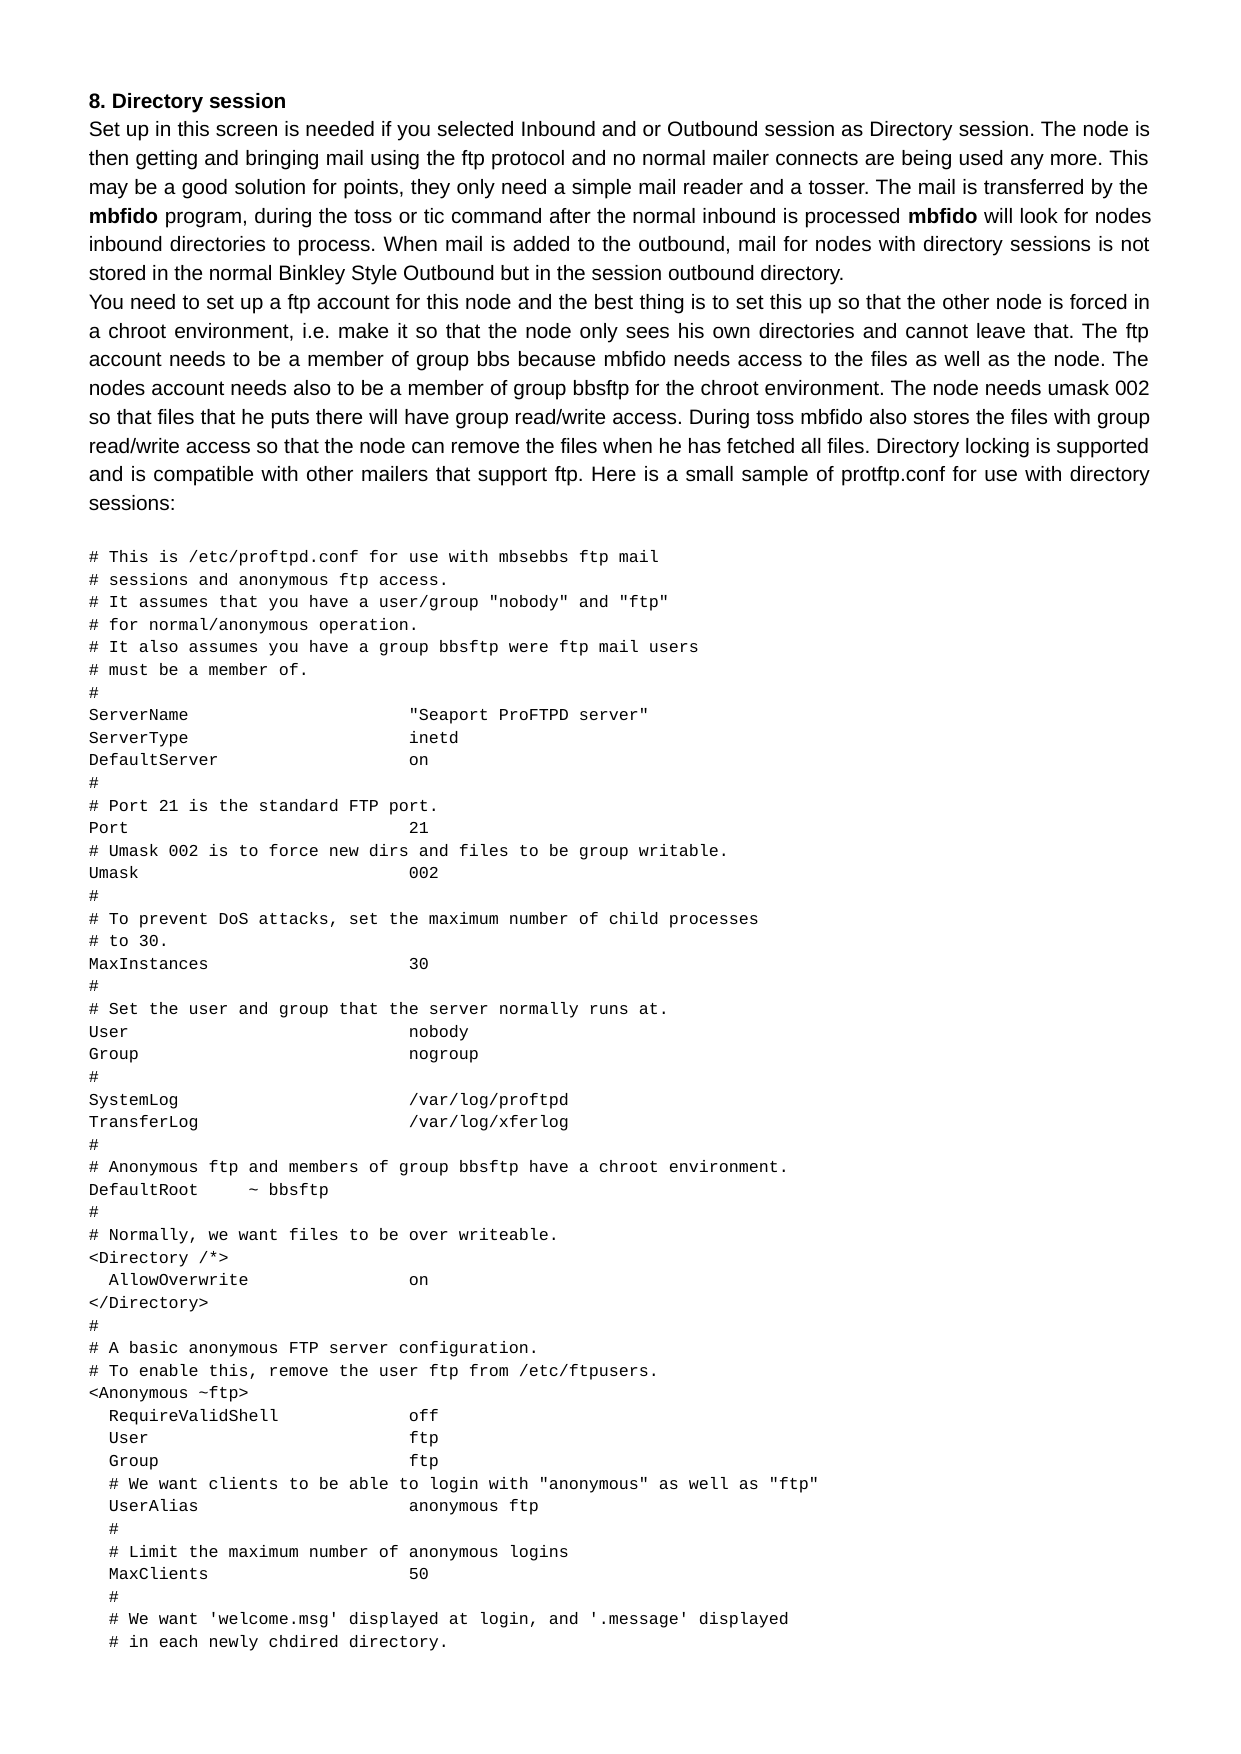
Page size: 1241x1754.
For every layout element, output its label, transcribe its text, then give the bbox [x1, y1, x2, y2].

text # [88, 1521, 1152, 1539]
text # [88, 978, 1152, 997]
text # [88, 1588, 1152, 1607]
text # [88, 1136, 1152, 1155]
text # [88, 888, 1152, 906]
text # Anonymous ftp and members of group bbsftp have a chroot environment. [88, 1159, 1152, 1178]
text RequireValidShell off [88, 1407, 1152, 1426]
text # To prevent DoS attacks, set the maximum number of child processes [88, 910, 1152, 929]
text ServerType inetd [88, 729, 1152, 748]
text <Directory /*> [88, 1249, 1152, 1268]
text # to 30. [88, 933, 1152, 952]
text MaxInstances 30 [88, 955, 1152, 974]
text # must be a member of. [88, 662, 1152, 680]
text # Umask 002 is to force new dirs and files to be group writable. [88, 842, 1152, 861]
text # To enable this, remove the user ftp from /etc/ftpusers. [88, 1362, 1152, 1381]
text # We want clients to be able to login with "anonymous" as well as "ftp" [88, 1475, 1152, 1494]
text # [88, 684, 1152, 703]
text 8. Directory session [88, 88, 1152, 112]
text # This is /etc/proftpd.conf for use with mbsebbs ftp mail [88, 548, 1152, 567]
text # for normal/anonymous operation. [88, 616, 1152, 635]
text TransferLog /var/log/xferlog [88, 1114, 1152, 1132]
text # Port 21 is the standard FTP port. [88, 797, 1152, 816]
text # Limit the maximum number of anonymous logins [88, 1543, 1152, 1562]
text # sessions and anonymous ftp access. [88, 571, 1152, 590]
text Port 21 [88, 820, 1152, 839]
text Umask 002 [88, 865, 1152, 884]
text User ftp [88, 1430, 1152, 1449]
text UserAlias anonymous ftp [88, 1498, 1152, 1517]
text # [88, 1068, 1152, 1087]
text SystemLog /var/log/proftpd [88, 1091, 1152, 1110]
text DefaultServer on [88, 752, 1152, 771]
text You need to set up a ftp account for this node and the best thing is to set this up so that the other node is forced in a chroot environment, i.e. make it so that the node only sees his own directories and cannot leave that. The ftp account needs to be a member of group bbs because mbfido needs access to the files as well as the node. The nodes account needs also to be a member of group bbsftp for the chroot environment. The node needs umask 002 so that files that he puts there will have group read/write access. During toss mbfido also stores the files with group read/write access so that the node can remove the files when he has fetched all files. Directory locking is supported and is compatible with other mailers that support ftp. Here is a small sample of protftp.conf for use with directory sessions: [88, 290, 1152, 515]
text # in each newly chdired directory. [88, 1633, 1152, 1652]
text AllowOverwrite on [88, 1272, 1152, 1291]
text # [88, 1204, 1152, 1223]
text ServerName "Seaport ProFTPD server" [88, 707, 1152, 726]
text # It also assumes you have a group bbsftp were ftp mail users [88, 639, 1152, 658]
text # We want 'welcome.msg' displayed at login, and '.message' displayed [88, 1611, 1152, 1630]
text Group ftp [88, 1453, 1152, 1472]
text Group nogroup [88, 1046, 1152, 1065]
text Set up in this screen is needed if you selected Inbound and or Outbound session as Directory session. The node is then getting and bringing mail using the ftp protocol and no normal mailer connects are being used any more. This may be a good solution for points, they only need a simple mail reader and a tosser. The mail is transferred by the mbfido program, during the toss or tic command after the normal inbound is processed mbfido will look for nodes inbound directories to process. When mail is added to the outbound, mail for nodes with directory sessions is not stored in the normal Binkley Style Outbound but in the session outbound directory. [88, 117, 1152, 285]
text # Set the user and group that the server normally runs at. [88, 1001, 1152, 1019]
text # A basic anonymous FTP server configuration. [88, 1340, 1152, 1358]
text # [88, 774, 1152, 793]
text # It assumes that you have a user/group "nobody" and "ftp" [88, 594, 1152, 613]
text <Anonymous ~ftp> [88, 1385, 1152, 1404]
text MaxClients 50 [88, 1566, 1152, 1584]
text # [88, 1317, 1152, 1336]
text User nobody [88, 1023, 1152, 1042]
text # Normally, we want files to be over writeable. [88, 1227, 1152, 1246]
text DefaultRoot ~ bbsftp [88, 1181, 1152, 1200]
text </Directory> [88, 1294, 1152, 1313]
